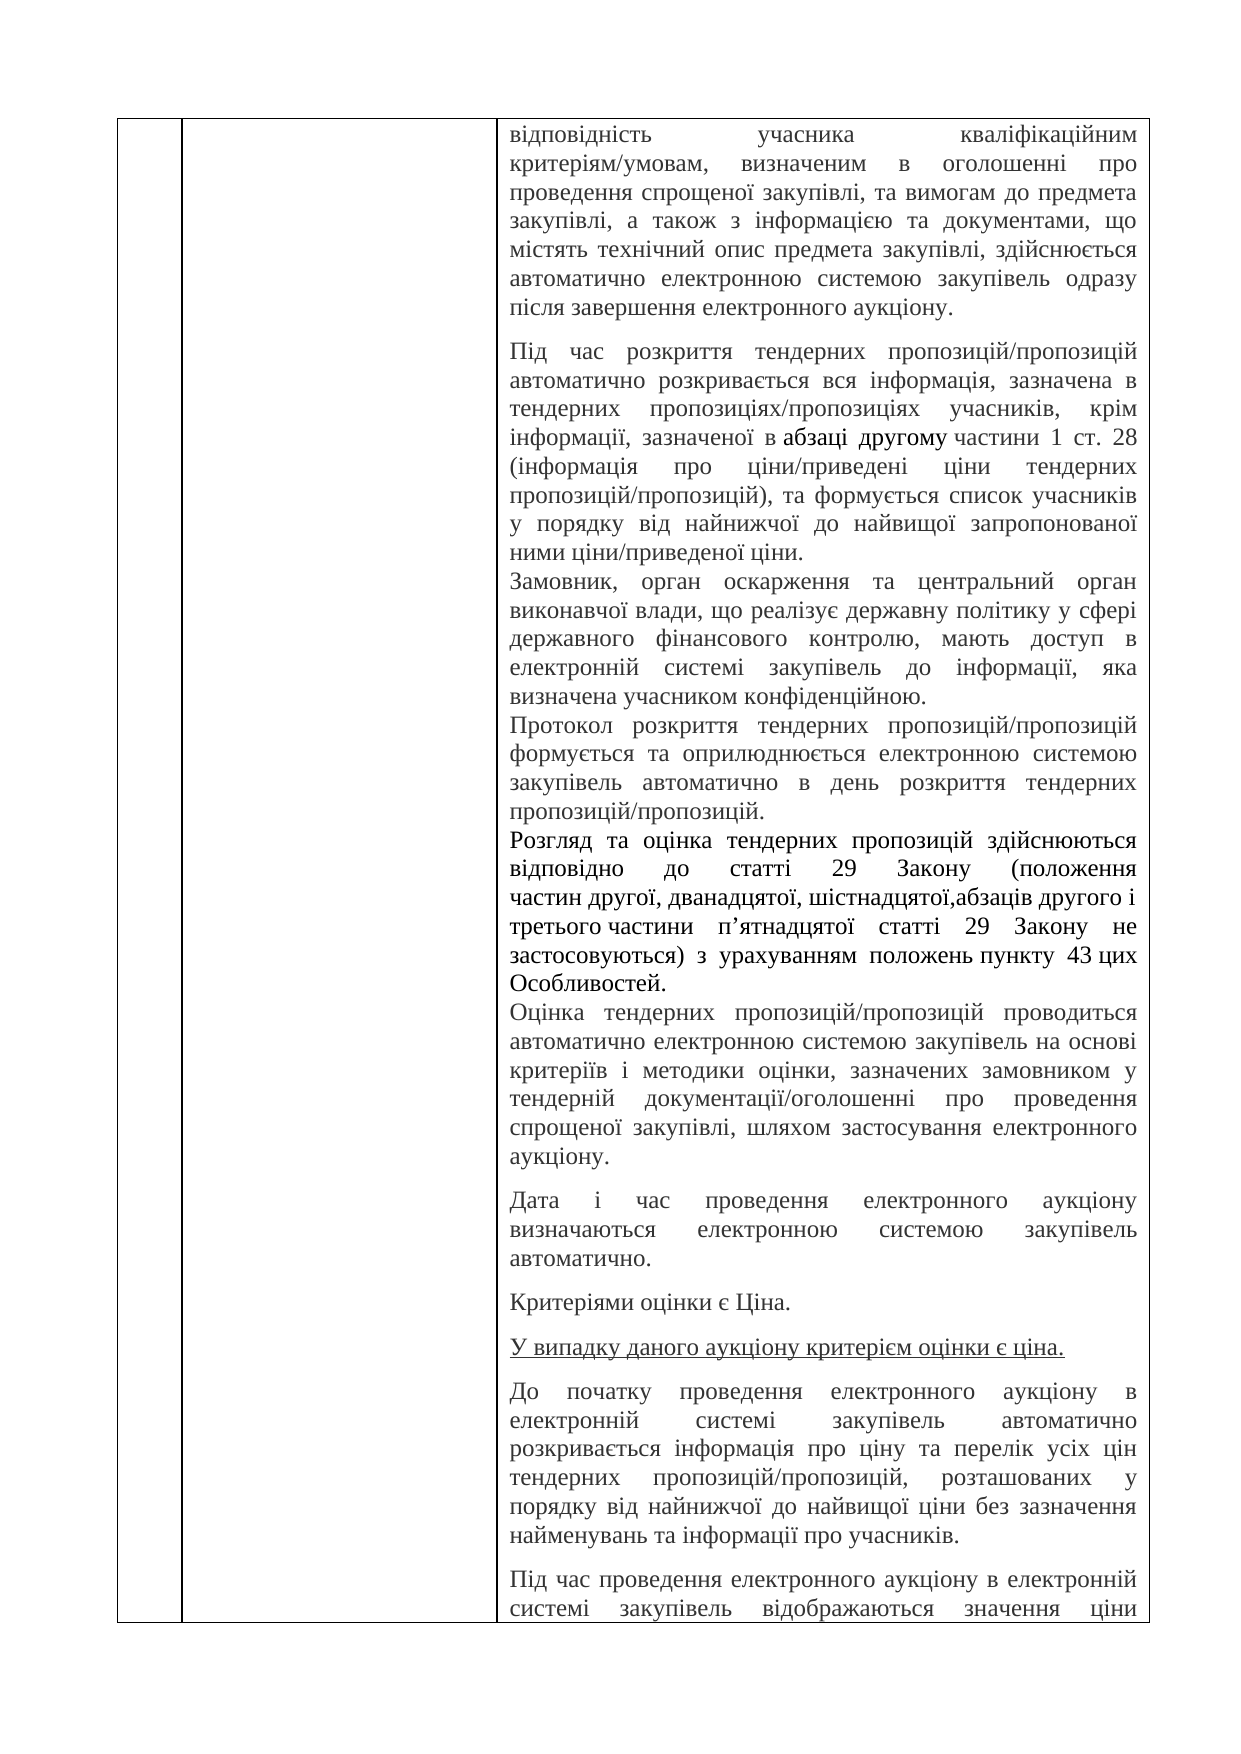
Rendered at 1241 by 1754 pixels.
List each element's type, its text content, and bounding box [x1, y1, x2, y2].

table_cell [118, 119, 181, 1622]
table_cell Відкриті торги проводяться із застосуванням електронного аукціону відповідно до п. 35 Особливостей. Розмір мінімального кроку пониження ціни під час електронного аукціону складає 0,5 %. Для проведення відкритих торгів із застосування електронного аукціону повинно бути подано не менше двох тендерних пропозицій. Електронний аукціон проводиться електронною системою закупівель відповідно до ст. 30 Закону. Якщо була подана одна тендерна пропозиція, електронна система закупівель після закінчення строку для подання тендерних пропозицій, визначених замовником в оголошенні про проведення відкритих торгів, розкриває всю інформацію, зазначену в тендерній пропозиції, крім інформації, визначеної пунктом 40 цих Особливостей, не проводить оцінку такої тендерної пропозиції та визначає таку тендерну пропозицію найбільш економічно вигідною. Протокол розкриття тендерних пропозицій формується та оприлюднюється автоматично в день розкриття тендерних пропозицій/пропозицій, відповідно до частин третьої та четвертої статті 28 Закону. Електронною системою закупівель після закінчення строку для подання тендерних пропозицій, визначеного замовником в оголошенні про проведення відкритих торгів, розкривається вся інформація, зазначена в тендерній пропозиції, у тому числі інформація про ціну/приведену ціну тендерної пропозиції. Не підлягає розкриттю інформація, що обґрунтовано визначена учасником як конфіденційна, у тому числі інформація, що містить персональні дані. Конфіденційною не може бути визначена інформація про запропоновану ціну, інші критерії оцінки, технічні умови, технічні специфікації та документи, що підтверджують відповідність кваліфікаційним критеріям відповідно до статті 16 Закону, і документи, що підтверджують відсутність підстав, визначених п. 47 Особливостей. Дата і час розкриття тендерних пропозицій, дата і час проведення електронного аукціону визначаються електронною системою закупівель автоматично в день оприлюднення замовником оголошення про проведення відкритих торгів в електронній системі закупівель. Розкриття тендерних пропозицій здійснюється відповідно до ст. 28 Закону (положення абз. 3 ч. 1 та абз. 2 ч. 2 ст. 28 Закону не застосовується). Перед початком електронного аукціону автоматично розкривається інформація про ціни/приведені ціни тендерних пропозицій/пропозицій. Розкриття тендерних пропозицій/пропозицій з інформацією та документами, що підтверджують відповідність учасника кваліфікаційним критеріям/умовам, визначеним в оголошенні про проведення спрощеної закупівлі, та вимогам до предмета закупівлі, а також з інформацією та документами, що містять технічний опис предмета закупівлі, здійснюється автоматично електронною системою закупівель одразу після завершення електронного аукціону. Під час розкриття тендерних пропозицій/пропозицій автоматично розкривається вся інформація, зазначена в тендерних пропозиціях/пропозиціях учасників, крім інформації, зазначеної в абзаці другому частини 1 ст. 28 (інформація про ціни/приведені ціни тендерних пропозицій/пропозицій), та формується список учасників у порядку від найнижчої до найвищої запропонованої ними ціни/приведеної ціни. Замовник, орган оскарження та центральний орган виконавчої влади, що реалізує державну політику у сфері державного фінансового контролю, мають доступ в електронній системі закупівель до інформації, яка визначена учасником конфіденційною. Протокол розкриття тендерних пропозицій/пропозицій формується та оприлюднюється електронною системою закупівель автоматично в день розкриття тендерних пропозицій/пропозицій. Розгляд та оцінка тендерних пропозицій здійснюються відповідно до статті 29 Закону (положення частин другої, дванадцятої, шістнадцятої,абзаців другого і третього частини п’ятнадцятої статті 29 Закону не застосовуються) з урахуванням положень пункту 43 цих Особливостей. Оцінка тендерних пропозицій/пропозицій проводиться автоматично електронною системою закупівель на основі критеріїв і методики оцінки, зазначених замовником у тендерній документації/оголошенні про проведення спрощеної закупівлі, шляхом застосування електронного аукціону. Дата і час проведення електронного аукціону визначаються електронною системою закупівель автоматично. Критеріями оцінки є Ціна. У випадку даного аукціону критерієм оцінки є ціна. До початку проведення електронного аукціону в електронній системі закупівель автоматично розкривається інформація про ціну та перелік усіх цін тендерних пропозицій/пропозицій, розташованих у порядку від найнижчої до найвищої ціни без зазначення найменувань та інформації про учасників. Під час проведення електронного аукціону в електронній системі закупівель відображаються значення ціни тендерної пропозиції/пропозиції учасника та приведеної ціни. Після оцінки тендерних пропозицій/пропозицій замовник розглядає на відповідність вимогам тендерної документації/оголошення про проведення спрощеної закупівлі тендерну пропозицію/пропозицію, яка визначена найбільш економічно вигідною. Строк розгляду тендерної пропозиції/пропозиції, що за результатами оцінки визначена найбільш економічно вигідною, не повинен перевищувати п’яти робочих днів з дня визначення найбільш економічно вигідної пропозиції. Такий строк може бути аргументовано продовжено замовником до 20 робочих днів. У разі продовження строку замовник оприлюднює повідомлення в електронній системі закупівель протягом одного дня з дня прийняття відповідного рішення. У разі відхилення тендерної пропозиції/пропозиції, що за результатами оцінки визначена найбільш економічно вигідною, замовник розглядає наступну тендерну пропозицію/пропозицію у списку пропозицій, розташованих за результатами їх оцінки, починаючи з найкращої, у порядку та строки, визначені цією статтею. Учасник, який надав найбільш економічно вигідну тендерну пропозицію, що є аномально низькою, повинен надати протягом одного робочого дня з дня визначення найбільш економічно вигідної тендерної пропозиції обґрунтування в довільній формі щодо цін або вартості відповідних товарів, робіт чи послуг тендерної пропозиції. Замовник може відхилити аномально низьку тендерну пропозицію, у разі якщо учасник не надав належного обґрунтування вказаної у ній ціни або вартості, та відхиляє аномально низьку тендерну пропозицію у разі ненадходження такого обґрунтування протягом визначеного Законом строку - одного робочого дня з дня визначення найбільш економічно вигідної тендерної пропозиції . За результатами розгляду та оцінки тендерної пропозиції/пропозиції замовник визначає переможця процедури закупівлі/спрощеної закупівлі та приймає рішення про намір укласти договір про закупівлю згідно з Законом з урахуванням Особливостей. Відповідно до пункту 42 Особливостей Замовник має право звернутися за підтвердженням інформації, наданої учасником/переможцем процедури закупівлі, до органів державної влади, підприємств, установ, організацій відповідно до їх компетенції. У разі отримання достовірної інформації про невідповідність учасника процедури закупівлі вимогам кваліфікаційних критеріїв, наявність підстав, визначених пунктом 47 Особливостей, або факту зазначення у тендерній пропозиції будь-якої недостовірної інформації, що є суттєвою під час визначення результатів відкритих торгів, замовник відхиляє тендерну пропозицію такого учасника процедури закупівлі. У разі якщо учасник стає переможцем декількох або всіх лотів, замовник може укласти один договір про закупівлю з переможцем, об’єднавши лоти. Як зазначено в п. 43 особливостей , якщо замовником під час розгляду тендерної пропозиції учасника процедури закупівлі виявлено невідповідності в інформації та/або документах, що подані учасником процедури закупівлі у тендерній пропозиції та/або подання яких передбачалося тендерною документацією, він розміщує у строк, який не може бути меншим, ніж два робочі дні до закінчення строку розгляду тендерних пропозицій, повідомлення з вимогою про усунення таких невідповідностей в електронній системі закупівель. Під невідповідністю в інформації та/або документах, що подані учасником процедури закупівлі у складі тендерної пропозиції та/або подання яких вимагається тендерною документацією, розуміється у тому числі відсутність у складі тендерної пропозиції інформації та/або документів, подання яких передбачається тендерною документацією (крім випадків відсутності забезпечення тендерної пропозиції, якщо таке забезпечення вимагалося замовником, та/або відсутності інформації (та/або документів) про технічні та якісні характеристики предмета закупівлі, що пропонується учасником процедури в його тендерній пропозиції). Невідповідністю в інформації та/або документах, які надаються учасником процедури закупівлі на виконання вимог технічної специфікації до предмета закупівлі, вважаються помилки, виправлення яких не призводить до зміни предмета закупівлі, запропонованого учасником процедури закупівлі у складі його тендерної пропозиції, найменування товару, марки, моделі тощо. Замовник не може розміщувати щодо одного і того ж учасника процедури закупівлі більше ніж один раз повідомлення з вимогою про усунення невідповідностей в інформації та/або документах, що подані учасником процедури закупівлі у складі тендерної пропозиції, крім випадків, пов’язаних з виконанням рішення органу оскарження. [498, 119, 1149, 1622]
table_cell [183, 119, 496, 1622]
